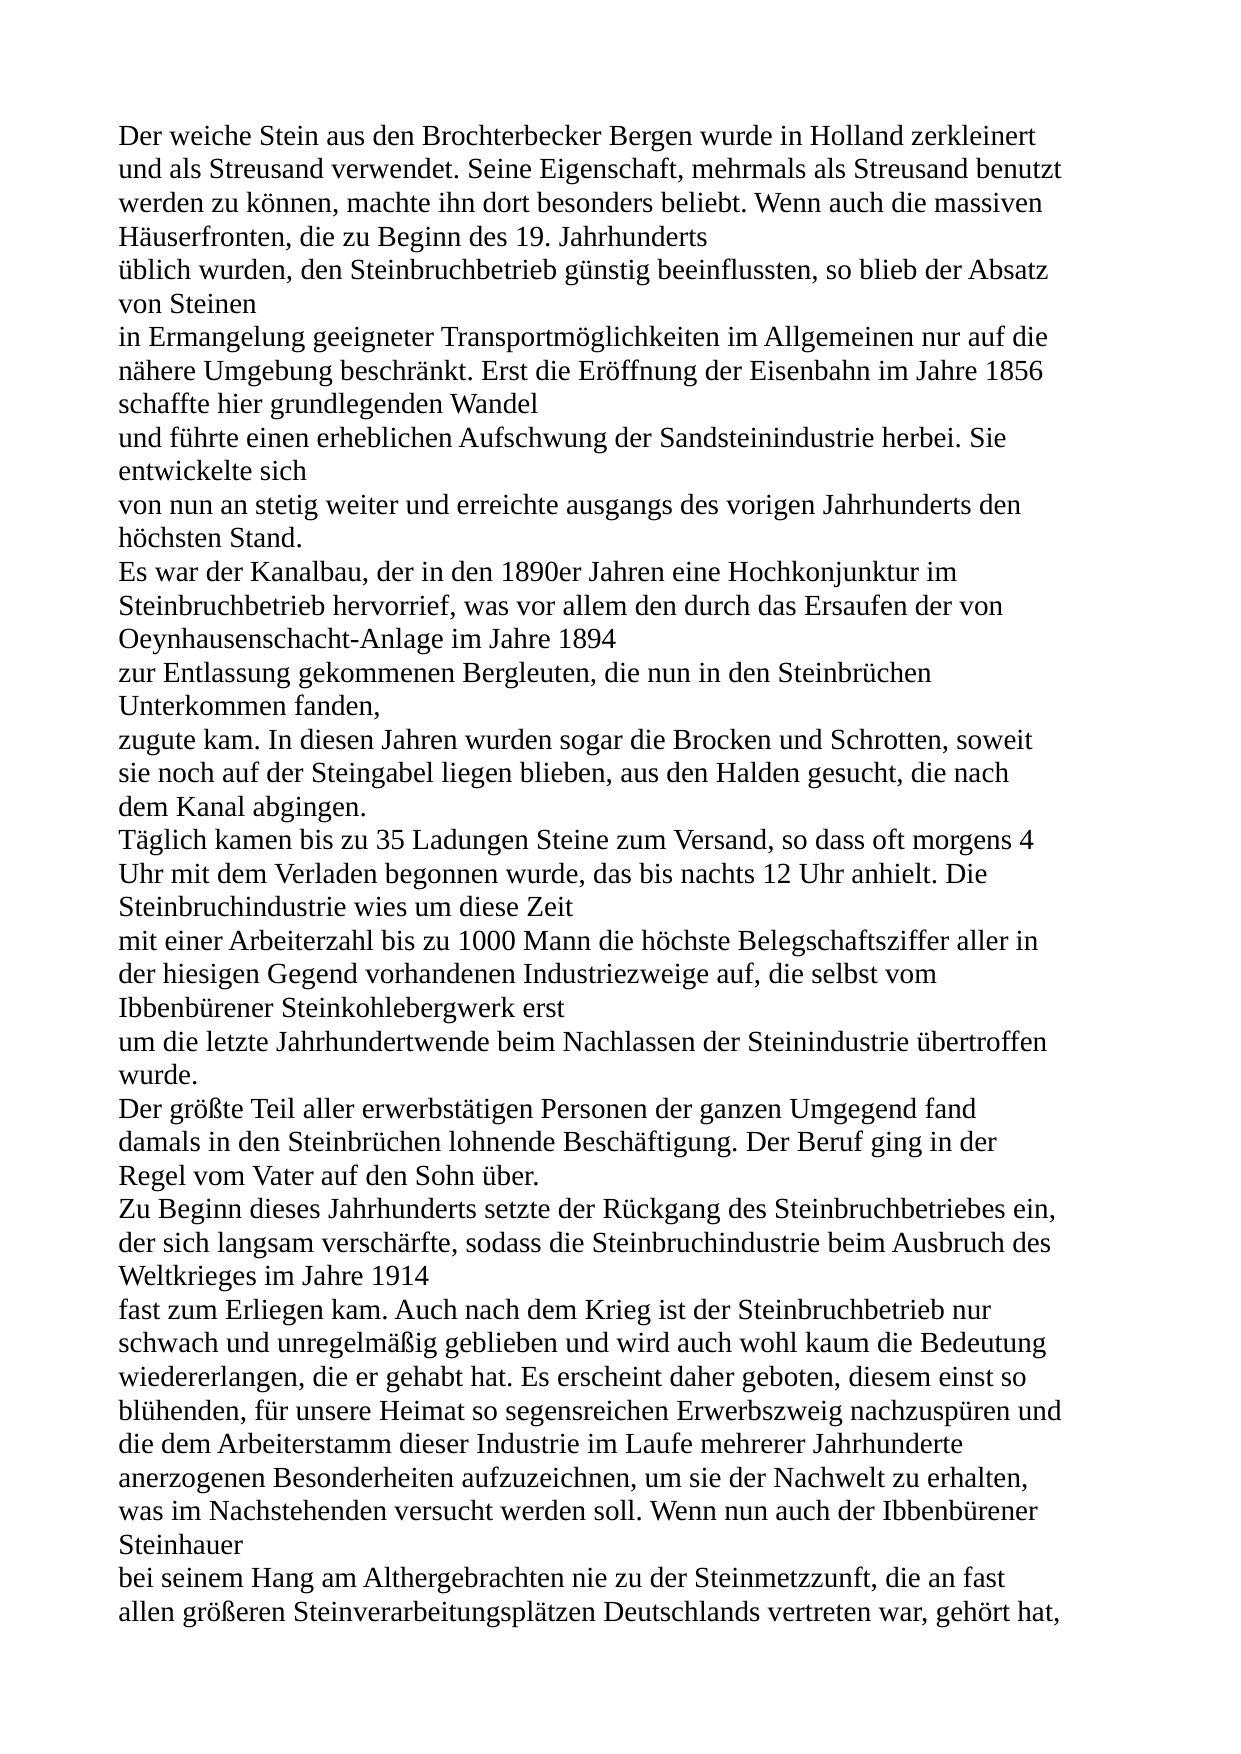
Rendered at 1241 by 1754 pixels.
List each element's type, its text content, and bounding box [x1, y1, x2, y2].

text Der größte Teil aller erwerbstätigen Personen der ganzen Umgegend fand damals in den Steinbrüchen lohnende Beschäftigung. Der Beruf ging in der Regel vom Vater auf den Sohn über. [118, 1091, 1063, 1191]
text zur Entlassung gekommenen Bergleuten, die nun in den Steinbrüchen Unterkommen fanden, [118, 655, 1063, 722]
text von nun an stetig weiter und erreichte ausgangs des vorigen Jahrhunderts den höchsten Stand. [118, 487, 1063, 554]
text um die letzte Jahrhundertwende beim Nachlassen der Steinindustrie übertroffen wurde. [118, 1024, 1063, 1091]
text Täglich kamen bis zu 35 Ladungen Steine zum Versand, so dass oft morgens 4 Uhr mit dem Verladen begonnen wurde, das bis nachts 12 Uhr anhielt. Die Steinbruchindustrie wies um diese Zeit [118, 822, 1063, 923]
text was im Nachstehenden versucht werden soll. Wenn nun auch der Ibbenbürener Steinhauer [118, 1493, 1063, 1560]
text zugute kam. In diesen Jahren wurden sogar die Brocken und Schrotten, soweit sie noch auf der Steingabel liegen blieben, aus den Halden gesucht, die nach dem Kanal abgingen. [118, 722, 1063, 822]
text Der weiche Stein aus den Brochterbecker Bergen wurde in Holland zerkleinert und als Streusand verwendet. Seine Eigenschaft, mehrmals als Streusand benutzt werden zu können, machte ihn dort besonders beliebt. Wenn auch die massiven Häuserfronten, die zu Beginn des 19. Jahrhunderts [118, 118, 1063, 252]
text fast zum Erliegen kam. Auch nach dem Krieg ist der Steinbruchbetrieb nur schwach und unregelmäßig geblieben und wird auch wohl kaum die Bedeutung wiedererlangen, die er gehabt hat. Es erscheint daher geboten, diesem einst so blühenden, für unsere Heimat so segensreichen Erwerbszweig nachzuspüren und die dem Arbeiterstamm dieser Industrie im Laufe mehrerer Jahrhunderte anerzogenen Besonderheiten aufzuzeichnen, um sie der Nachwelt zu erhalten, [118, 1292, 1063, 1493]
text üblich wurden, den Steinbruchbetrieb günstig beeinflussten, so blieb der Absatz von Steinen [118, 252, 1063, 319]
text Es war der Kanalbau, der in den 1890er Jahren eine Hochkonjunktur im Steinbruchbetrieb hervorrief, was vor allem den durch das Ersaufen der von Oeynhausenschacht-Anlage im Jahre 1894 [118, 554, 1063, 655]
text in Ermangelung geeigneter Transportmöglichkeiten im Allgemeinen nur auf die nähere Umgebung beschränkt. Erst die Eröffnung der Eisenbahn im Jahre 1856 schaffte hier grundlegenden Wandel [118, 319, 1063, 420]
text Zu Beginn dieses Jahrhunderts setzte der Rückgang des Steinbruchbetriebes ein, der sich langsam verschärfte, sodass die Steinbruchindustrie beim Ausbruch des Weltkrieges im Jahre 1914 [118, 1191, 1063, 1292]
text mit einer Arbeiterzahl bis zu 1000 Mann die höchste Belegschaftsziffer aller in der hiesigen Gegend vorhandenen Industriezweige auf, die selbst vom Ibbenbürener Steinkohlebergwerk erst [118, 923, 1063, 1024]
text und führte einen erheblichen Aufschwung der Sandsteinindustrie herbei. Sie entwickelte sich [118, 420, 1063, 487]
text bei seinem Hang am Althergebrachten nie zu der Steinmetzzunft, die an fast allen größeren Steinverarbeitungsplätzen Deutschlands vertreten war, gehört hat, [118, 1560, 1063, 1627]
